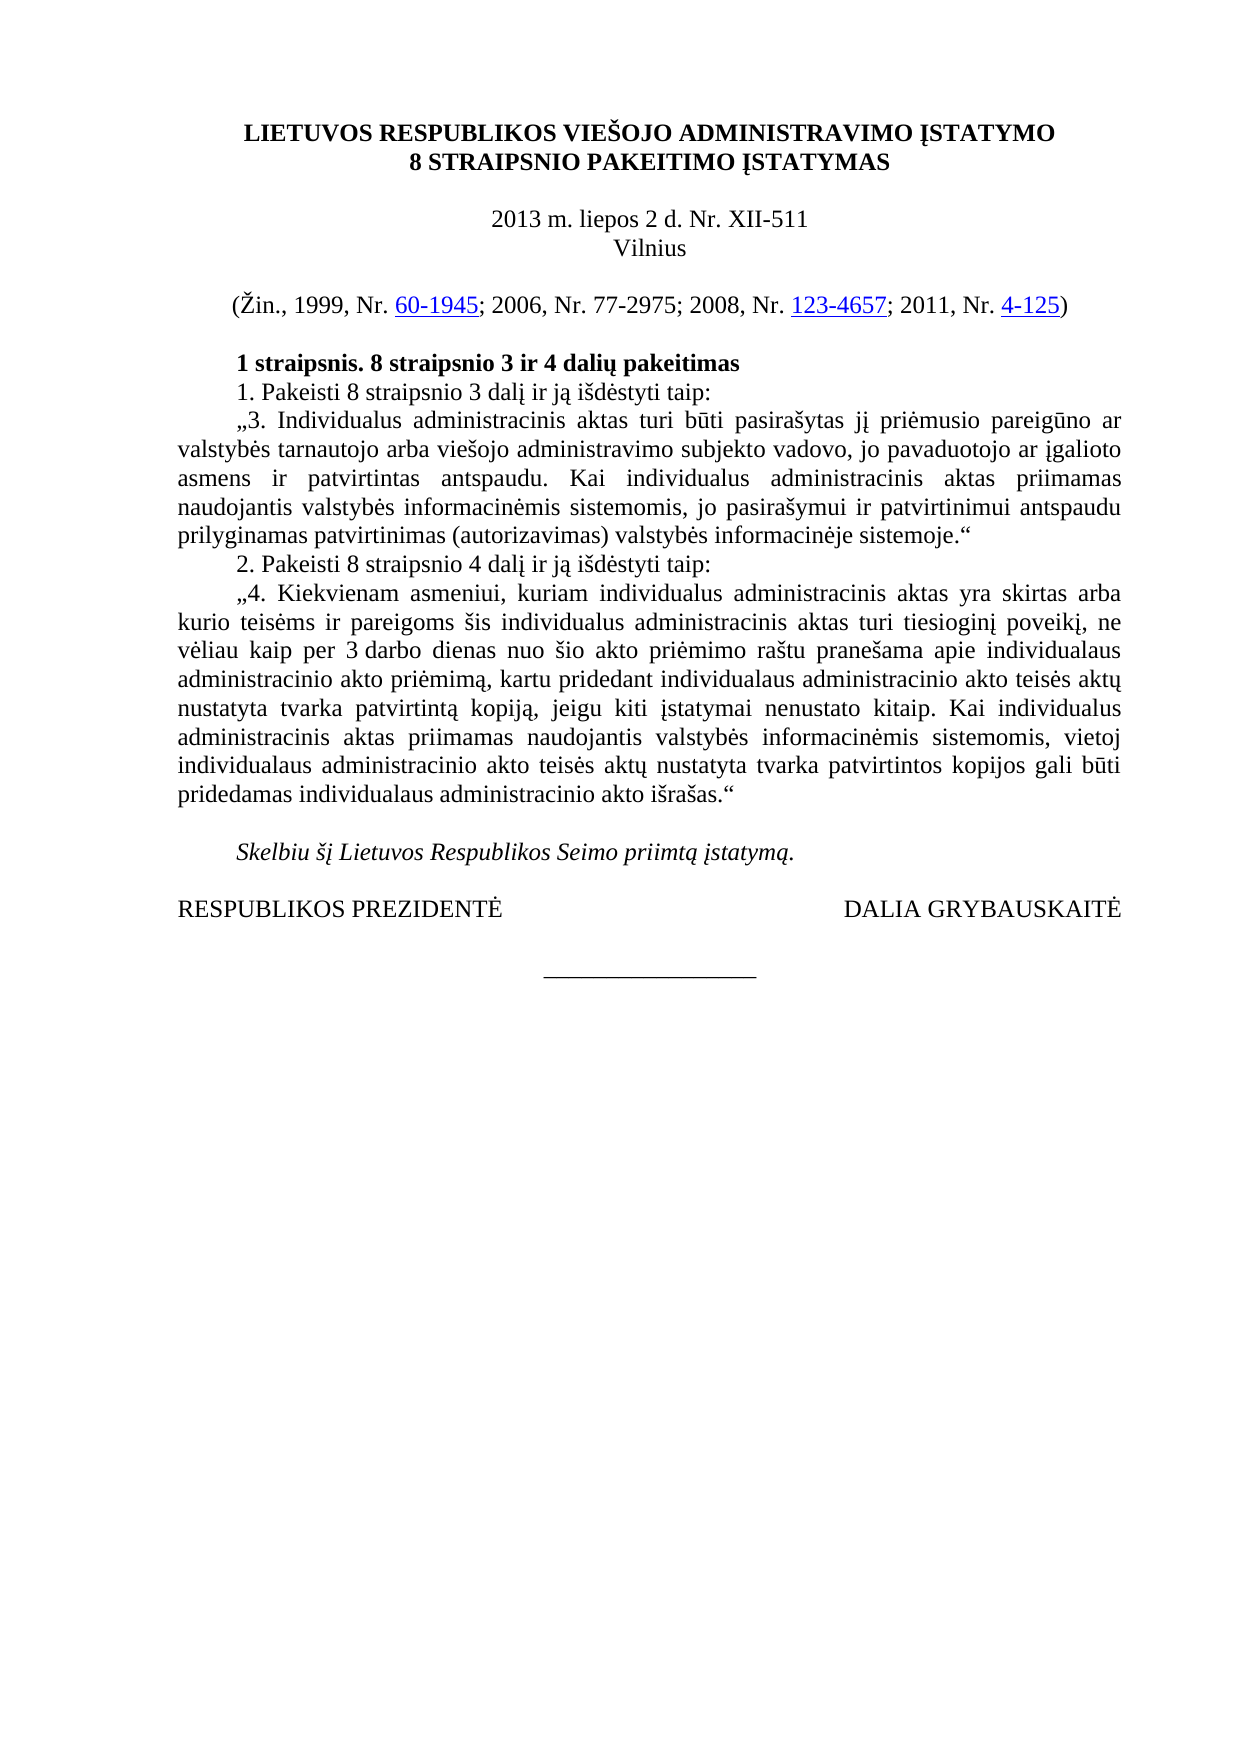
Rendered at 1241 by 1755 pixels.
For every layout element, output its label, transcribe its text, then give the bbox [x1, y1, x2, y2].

text 2013 m. liepos 2 d. Nr. XII-511 [177, 204, 1122, 233]
text RESPUBLIKOS PREZIDENTĖ DALIA GRYBAUSKAITĖ [177, 894, 1122, 923]
text Skelbiu šį Lietuvos Respublikos Seimo priimtą įstatymą. [177, 837, 1122, 866]
text 1 straipsnis. 8 straipsnio 3 ir 4 dalių pakeitimas [177, 348, 1122, 377]
text 2. Pakeisti 8 straipsnio 4 dalį ir ją išdėstyti taip: [177, 549, 1122, 578]
text „3. Individualus administracinis aktas turi būti pasirašytas jį priėmusio pareigūno ar valstybės tarnautojo arba viešojo administravimo subjekto vadovo, jo pavaduotojo ar įgalioto asmens ir patvirtintas antspaudu. Kai individualus administracinis aktas priimamas naudojantis valstybės informacinėmis sistemomis, jo pasirašymui ir patvirtinimui antspaudu prilyginamas patvirtinimas (autorizavimas) valstybės informacinėje sistemoje.“ [177, 406, 1122, 549]
text _________________ [177, 952, 1122, 981]
text 1. Pakeisti 8 straipsnio 3 dalį ir ją išdėstyti taip: [177, 377, 1122, 406]
text „4. Kiekvienam asmeniui, kuriam individualus administracinis aktas yra skirtas arba kurio teisėms ir pareigoms šis individualus administracinis aktas turi tiesioginį poveikį, ne vėliau kaip per 3 darbo dienas nuo šio akto priėmimo raštu pranešama apie individualaus administracinio akto priėmimą, kartu pridedant individualaus administracinio akto teisės aktų nustatyta tvarka patvirtintą kopiją, jeigu kiti įstatymai nenustato kitaip. Kai individualus administracinis aktas priimamas naudojantis valstybės informacinėmis sistemomis, vietoj individualaus administracinio akto teisės aktų nustatyta tvarka patvirtintos kopijos gali būti pridedamas individualaus administracinio akto išrašas.“ [177, 578, 1122, 808]
text (Žin., 1999, Nr. 60-1945; 2006, Nr. 77-2975; 2008, Nr. 123-4657; 2011, Nr. 4-125) [177, 291, 1122, 319]
text LIETUVOS RESPUBLIKOS VIEŠOJO ADMINISTRAVIMO ĮSTATYMO 8 STRAIPSNIO PAKEITIMO ĮSTATYMAS [177, 118, 1122, 176]
text Vilnius [177, 233, 1122, 262]
